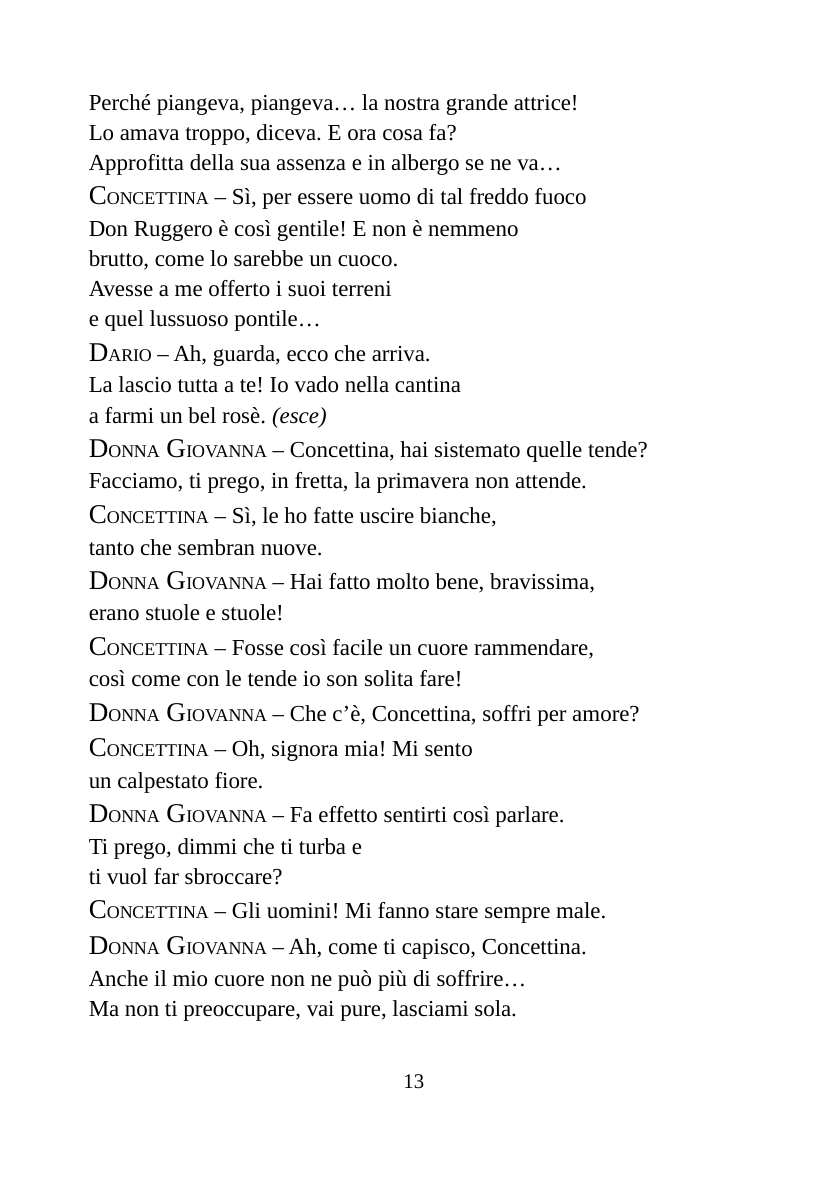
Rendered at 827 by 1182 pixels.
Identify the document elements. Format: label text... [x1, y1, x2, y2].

text Concettina – Sì, per essere uomo di tal freddo fuoco [88, 179, 738, 210]
text un calpestato fiore. [88, 767, 738, 793]
text Donna Giovanna – Hai fatto molto bene, bravissima, [88, 564, 738, 595]
text erano stuole e stuole! [88, 599, 738, 626]
text a farmi un bel rosè. (esce) [88, 402, 738, 428]
text Approfitta della sua assenza e in albergo se ne va… [88, 149, 738, 175]
text Donna Giovanna – Concettina, hai sistemato quelle tende? [88, 432, 738, 463]
text Anche il mio cuore non ne può più di soffrire… [88, 965, 738, 991]
text Avesse a me offerto i suoi terreni [88, 275, 738, 302]
text così come con le tende io son solita fare! [88, 665, 738, 692]
text Concettina – Oh, signora mia! Mi sento [88, 731, 738, 762]
text Donna Giovanna – Ah, come ti capisco, Concettina. [88, 929, 738, 960]
text Concettina – Sì, le ho fatte uscire bianche, [88, 498, 738, 529]
text Concettina – Fosse così facile un cuore rammendare, [88, 630, 738, 661]
text Dario – Ah, guarda, ecco che arriva. [88, 336, 738, 367]
text Donna Giovanna – Fa effetto sentirti così parlare. [88, 797, 738, 828]
text Perché piangeva, piangeva… la nostra grande attrice! [88, 88, 738, 115]
text Ma non ti preoccupare, vai pure, lasciami sola. [88, 995, 738, 1021]
text La lascio tutta a te! Io vado nella cantina [88, 371, 738, 398]
text brutto, come lo sarebbe un cuoco. [88, 245, 738, 271]
text Donna Giovanna – Che c’è, Concettina, soffri per amore? [88, 696, 738, 727]
text Lo amava troppo, diceva. E ora cosa fa? [88, 119, 738, 145]
text e quel lussuoso pontile… [88, 306, 738, 332]
text Concettina – Gli uomini! Mi fanno stare sempre male. [88, 893, 738, 924]
text ti vuol far sbroccare? [88, 863, 738, 889]
text Ti prego, dimmi che ti turba e [88, 833, 738, 859]
text tanto che sembran nuove. [88, 533, 738, 560]
text Don Ruggero è così gentile! E non è nemmeno [88, 215, 738, 241]
text Facciamo, ti prego, in fretta, la primavera non attende. [88, 468, 738, 494]
